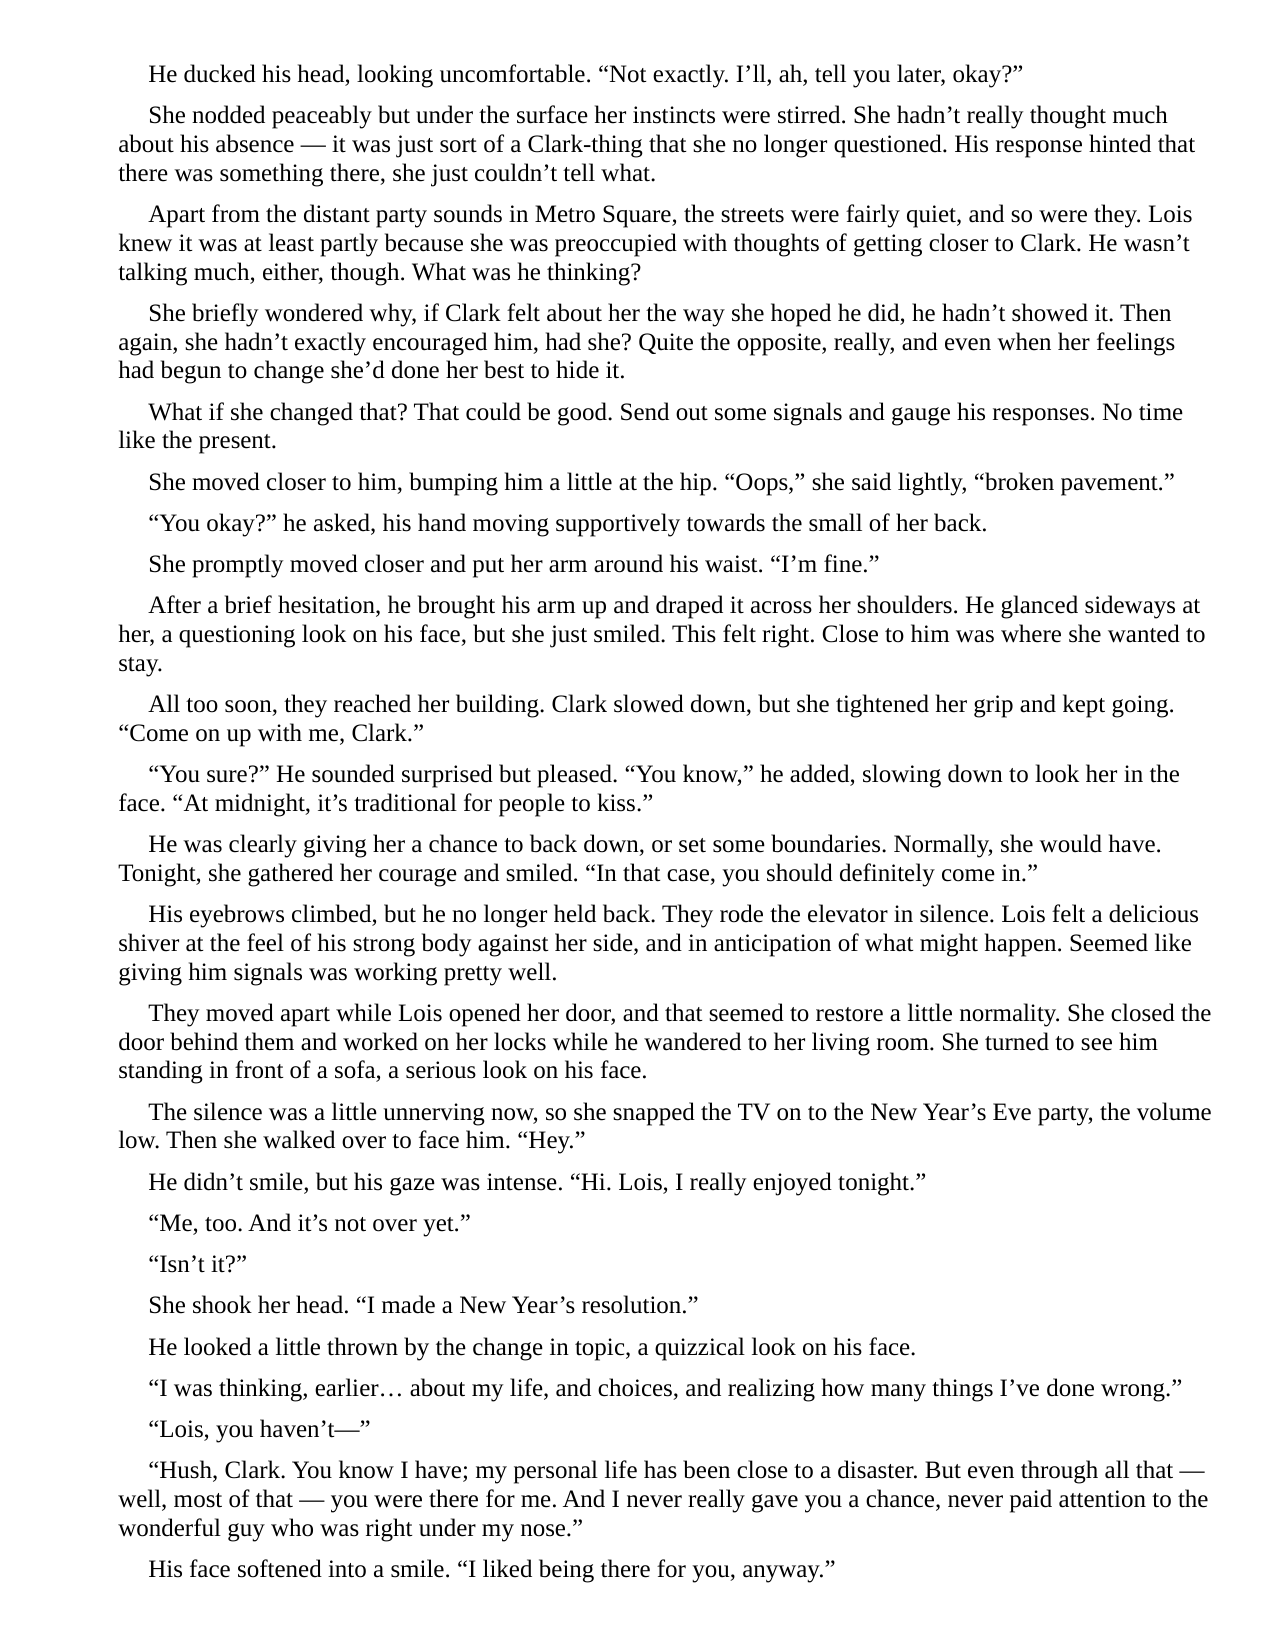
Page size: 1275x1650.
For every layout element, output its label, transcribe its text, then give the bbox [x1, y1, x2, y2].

text She shook her head. “I made a New Year’s resolution.” [118, 1290, 1216, 1319]
text “Lois, you haven’t—” [118, 1414, 1216, 1443]
text “I was thinking, earlier… about my life, and choices, and realizing how many things I’ve done wrong.” [118, 1373, 1216, 1402]
text He didn’t smile, but his gaze was intense. “Hi. Lois, I really enjoyed tonight.” [118, 1167, 1216, 1195]
text What if she changed that? That could be good. Send out some signals and gauge his responses. No time like the present. [118, 397, 1216, 454]
text His face softened into a smile. “I liked being there for you, anyway.” [118, 1554, 1216, 1583]
text “Isn’t it?” [118, 1249, 1216, 1278]
text She promptly moved closer and put her arm around his waist. “I’m fine.” [118, 549, 1216, 578]
text Apart from the distant party sounds in Metro Square, the streets were fairly quiet, and so were they. Lois knew it was at least partly because she was preoccupied with thoughts of getting closer to Clark. He wasn’t talking much, either, though. What was he thinking? [118, 199, 1216, 285]
text He was clearly giving her a chance to back down, or set some boundaries. Normally, she would have. Tonight, she gathered her courage and smiled. “In that case, you should definitely come in.” [118, 829, 1216, 887]
text “You sure?” He sounded surprised but pleased. “You know,” he added, slowing down to look her in the face. “At midnight, it’s traditional for people to kiss.” [118, 759, 1216, 817]
text She nodded peaceably but under the surface her instincts were stirred. She hadn’t really thought much about his absence — it was just sort of a Clark-thing that she no longer questioned. His response hinted that there was something there, she just couldn’t tell what. [118, 100, 1216, 187]
text He looked a little thrown by the change in topic, a quizzical look on his face. [118, 1332, 1216, 1360]
text He ducked his head, looking uncomfortable. “Not exactly. I’ll, ah, tell you later, okay?” [118, 59, 1216, 88]
text “Hush, Clark. You know I have; my personal life has been close to a disaster. But even through all that — well, most of that — you were there for me. And I never really gave you a chance, never paid attention to the wonderful guy who was right under my nose.” [118, 1455, 1216, 1542]
text “Me, too. And it’s not over yet.” [118, 1208, 1216, 1237]
text They moved apart while Lois opened her door, and that seemed to restore a little normality. She closed the door behind them and worked on her locks while he wandered to her living room. She turned to see him standing in front of a sofa, a serious look on his face. [118, 998, 1216, 1084]
text The silence was a little unnerving now, so she snapped the TV on to the New Year’s Eve party, the volume low. Then she walked over to face him. “Hey.” [118, 1097, 1216, 1154]
text All too soon, they reached her building. Clark slowed down, but she tightened her grip and kept going. “Come on up with me, Clark.” [118, 689, 1216, 747]
text His eyebrows climbed, but he no longer held back. They rode the elevator in silence. Lois felt a delicious shiver at the feel of his strong body against her side, and in anticipation of what might happen. Seemed like giving him signals was working pretty well. [118, 899, 1216, 985]
text “You okay?” he asked, his hand moving supportively towards the small of her back. [118, 508, 1216, 537]
text She moved closer to him, bumping him a little at the hip. “Oops,” she said lightly, “broken pavement.” [118, 467, 1216, 495]
text After a brief hesitation, he brought his arm up and draped it across her shoulders. He glanced sideways at her, a questioning look on his face, but she just smiled. This felt right. Close to him was where she wanted to stay. [118, 590, 1216, 677]
text She briefly wondered why, if Clark felt about her the way she hoped he did, he hadn’t showed it. Then again, she hadn’t exactly encouraged him, had she? Quite the opposite, really, and even when her feelings had begun to change she’d done her best to hide it. [118, 298, 1216, 384]
